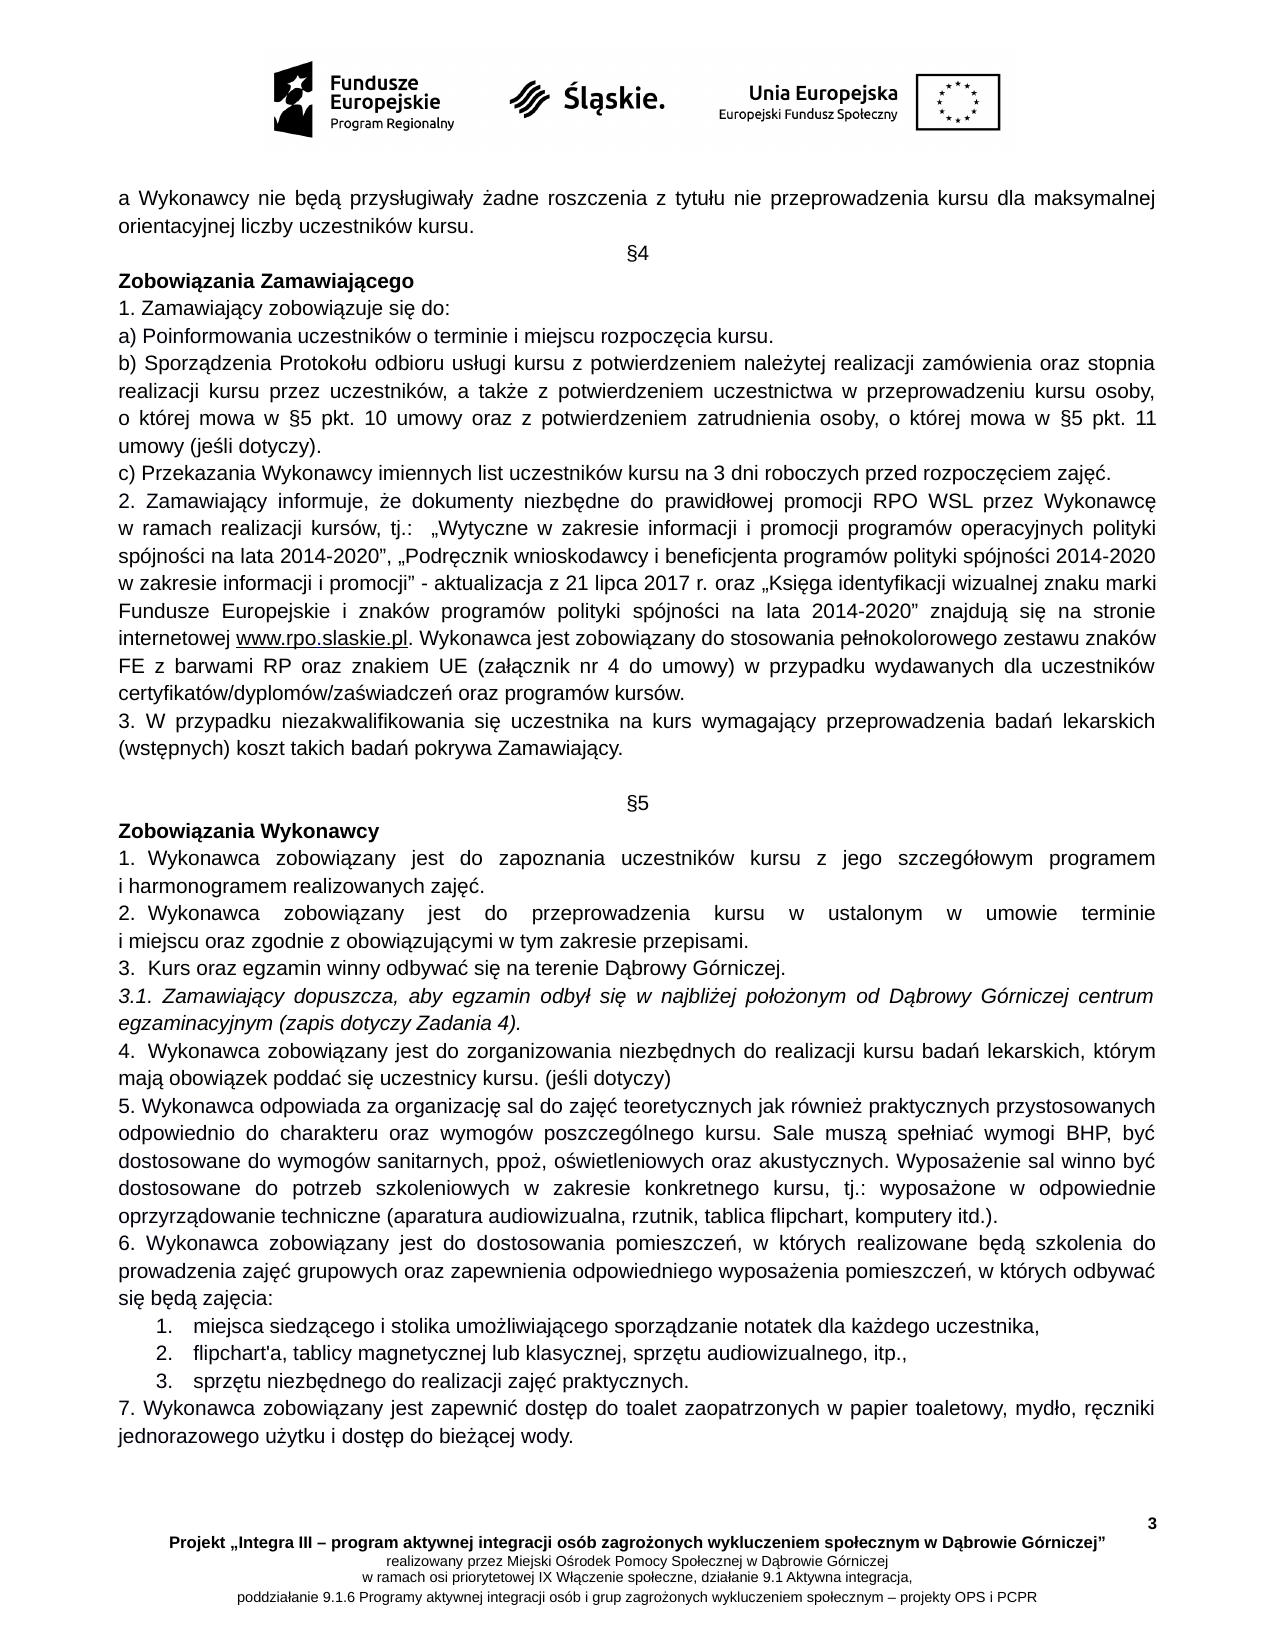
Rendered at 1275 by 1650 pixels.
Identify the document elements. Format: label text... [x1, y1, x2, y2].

list sprzętu niezbędnego do realizacji zajęć praktycznych. [156, 1368, 1157, 1392]
text 1. Zamawiający zobowiązuje się do: [118, 296, 1157, 320]
text 3. W przypadku niezakwalifikowania się uczestnika na kurs wymagający przeprowadzenia badań lekarskich (wstępnych) koszt takich badań pokrywa Zamawiający. [118, 708, 1157, 760]
text 6. Wykonawca zobowiązany jest do dostosowania pomieszczeń, w których realizowane będą szkolenia do prowadzenia zajęć grupowych oraz zapewnienia odpowiedniego wyposażenia pomieszczeń, w których odbywać się będą zajęcia: [118, 1231, 1157, 1310]
list flipchart'a, tablicy magnetycznej lub klasycznej, sprzętu audiowizualnego, itp., [156, 1341, 1157, 1365]
text Zobowiązania Wykonawcy [118, 818, 1157, 842]
list Kurs oraz egzamin winny odbywać się na terenie Dąbrowy Górniczej. [118, 956, 1157, 980]
text 7. Wykonawca zobowiązany jest zapewnić dostęp do toalet zaopatrzonych w papier toaletowy, mydło, ręczniki jednorazowego użytku i dostęp do bieżącej wody. [118, 1396, 1157, 1447]
list 3.1. Zamawiający dopuszcza, aby egzamin odbył się w najbliżej położonym od Dąbrowy Górniczej centrum egzaminacyjnym (zapis dotyczy Zadania 4). [118, 983, 1157, 1035]
text §4 [118, 241, 1157, 265]
text c) Przekazania Wykonawcy imiennych list uczestników kursu na 3 dni roboczych przed rozpoczęciem zajęć. [118, 461, 1157, 485]
list Wykonawca zobowiązany jest do zapoznania uczestników kursu z jego szczegółowym programem i harmonogramem realizowanych zajęć. [118, 846, 1157, 897]
text a Wykonawcy nie będą przysługiwały żadne roszczenia z tytułu nie przeprowadzenia kursu dla maksymalnej orientacyjnej liczby uczestników kursu. [118, 186, 1157, 237]
list miejsca siedzącego i stolika umożliwiającego sporządzanie notatek dla każdego uczestnika, [156, 1313, 1157, 1337]
list Wykonawca zobowiązany jest do zorganizowania niezbędnych do realizacji kursu badań lekarskich, którym mają obowiązek poddać się uczestnicy kursu. (jeśli dotyczy) [118, 1038, 1157, 1090]
text 2. Zamawiający informuje, że dokumenty niezbędne do prawidłowej promocji RPO WSL przez Wykonawcę w ramach realizacji kursów, tj.: „Wytyczne w zakresie informacji i promocji programów operacyjnych polityki spójności na lata 2014-2020”, „Podręcznik wnioskodawcy i beneficjenta programów polityki spójności 2014-2020 w zakresie informacji i promocji” - aktualizacja z 21 lipca 2017 r. oraz „Księga identyfikacji wizualnej znaku marki Fundusze Europejskie i znaków programów polityki spójności na lata 2014-2020” znajdują się na stronie internetowej www.rpo.slaskie.pl. Wykonawca jest zobowiązany do stosowania pełnokolorowego zestawu znaków FE z barwami RP oraz znakiem UE (załącznik nr 4 do umowy) w przypadku wydawanych dla uczestników certyfikatów/dyplomów/zaświadczeń oraz programów kursów. [118, 488, 1157, 705]
text a) Poinformowania uczestników o terminie i miejscu rozpoczęcia kursu. [118, 323, 1157, 347]
list Wykonawca zobowiązany jest do przeprowadzenia kursu w ustalonym w umowie terminie i miejscu oraz zgodnie z obowiązującymi w tym zakresie przepisami. [118, 901, 1157, 952]
text b) Sporządzenia Protokołu odbioru usługi kursu z potwierdzeniem należytej realizacji zamówienia oraz stopnia realizacji kursu przez uczestników, a także z potwierdzeniem uczestnictwa w przeprowadzeniu kursu osoby, o której mowa w §5 pkt. 10 umowy oraz z potwierdzeniem zatrudnienia osoby, o której mowa w §5 pkt. 11 umowy (jeśli dotyczy). [118, 351, 1157, 457]
text Zobowiązania Zamawiającego [118, 268, 1157, 292]
text 5. Wykonawca odpowiada za organizację sal do zajęć teoretycznych jak również praktycznych przystosowanych odpowiednio do charakteru oraz wymogów poszczególnego kursu. Sale muszą spełniać wymogi BHP, być dostosowane do wymogów sanitarnych, ppoż, oświetleniowych oraz akustycznych. Wyposażenie sal winno być dostosowane do potrzeb szkoleniowych w zakresie konkretnego kursu, tj.: wyposażone w odpowiednie oprzyrządowanie techniczne (aparatura audiowizualna, rzutnik, tablica flipchart, komputery itd.). [118, 1093, 1157, 1227]
text §5 [118, 791, 1157, 815]
